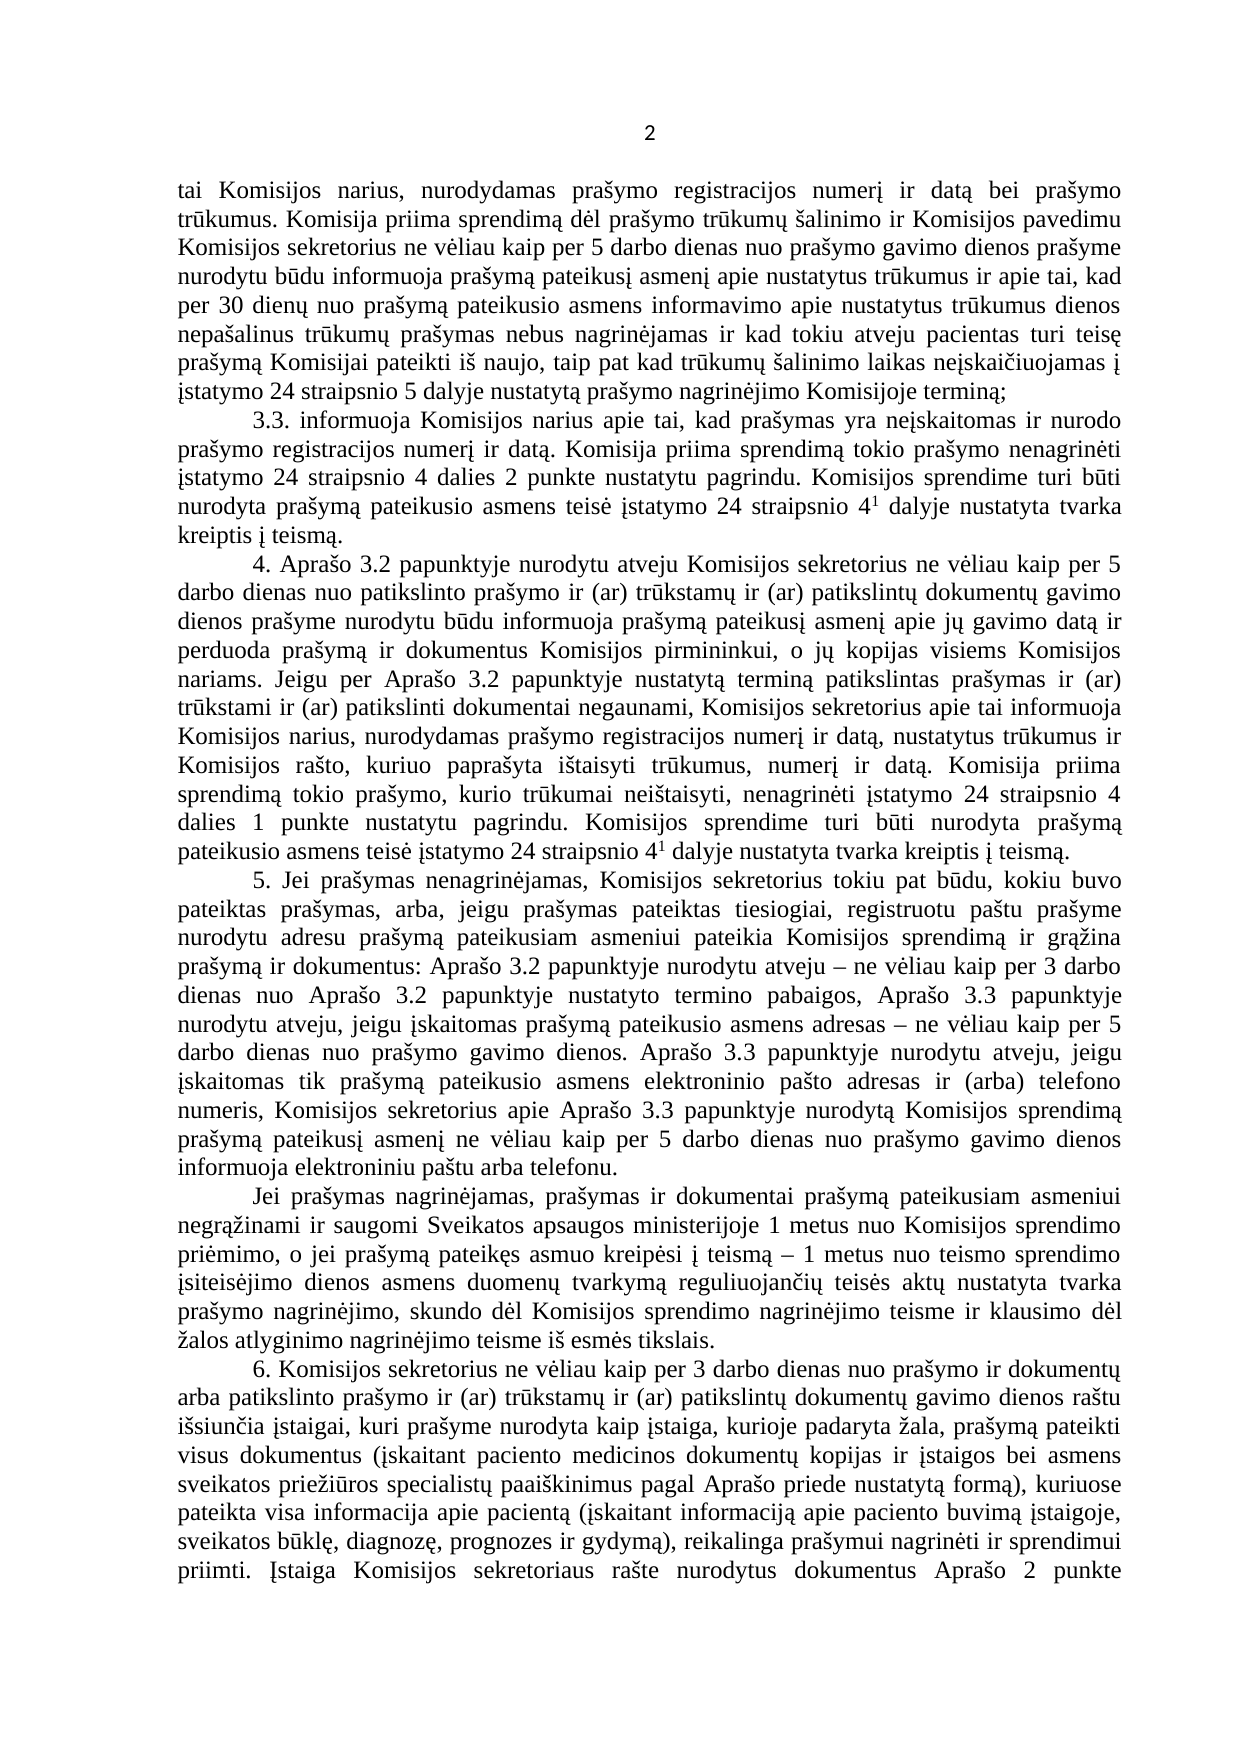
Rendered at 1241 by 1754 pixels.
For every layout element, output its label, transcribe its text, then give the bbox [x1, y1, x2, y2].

text 6. Komisijos sekretorius ne vėliau kaip per 3 darbo dienas nuo prašymo ir dokumentų arba patikslinto prašymo ir (ar) trūkstamų ir (ar) patikslintų dokumentų gavimo dienos raštu išsiunčia įstaigai, kuri prašyme nurodyta kaip įstaiga, kurioje padaryta žala, prašymą pateikti visus dokumentus (įskaitant paciento medicinos dokumentų kopijas ir įstaigos bei asmens sveikatos priežiūros specialistų paaiškinimus pagal Aprašo priede nustatytą formą), kuriuose pateikta visa informacija apie pacientą (įskaitant informaciją apie paciento buvimą įstaigoje, sveikatos būklę, diagnozę, prognozes ir gydymą), reikalinga prašymui nagrinėti ir sprendimui priimti. Įstaiga Komisijos sekretoriaus rašte nurodytus dokumentus Aprašo 2 punkte [177, 1354, 1122, 1584]
text 5. Jei prašymas nenagrinėjamas, Komisijos sekretorius tokiu pat būdu, kokiu buvo pateiktas prašymas, arba, jeigu prašymas pateiktas tiesiogiai, registruotu paštu prašyme nurodytu adresu prašymą pateikusiam asmeniui pateikia Komisijos sprendimą ir grąžina prašymą ir dokumentus: Aprašo 3.2 papunktyje nurodytu atveju – ne vėliau kaip per 3 darbo dienas nuo Aprašo 3.2 papunktyje nustatyto termino pabaigos, Aprašo 3.3 papunktyje nurodytu atveju, jeigu įskaitomas prašymą pateikusio asmens adresas – ne vėliau kaip per 5 darbo dienas nuo prašymo gavimo dienos. Aprašo 3.3 papunktyje nurodytu atveju, jeigu įskaitomas tik prašymą pateikusio asmens elektroninio pašto adresas ir (arba) telefono numeris, Komisijos sekretorius apie Aprašo 3.3 papunktyje nurodytą Komisijos sprendimą prašymą pateikusį asmenį ne vėliau kaip per 5 darbo dienas nuo prašymo gavimo dienos informuoja elektroniniu paštu arba telefonu. [177, 865, 1122, 1181]
text Jei prašymas nagrinėjamas, prašymas ir dokumentai prašymą pateikusiam asmeniui negrąžinami ir saugomi Sveikatos apsaugos ministerijoje 1 metus nuo Komisijos sprendimo priėmimo, o jei prašymą pateikęs asmuo kreipėsi į teismą – 1 metus nuo teismo sprendimo įsiteisėjimo dienos asmens duomenų tvarkymą reguliuojančių teisės aktų nustatyta tvarka prašymo nagrinėjimo, skundo dėl Komisijos sprendimo nagrinėjimo teisme ir klausimo dėl žalos atlyginimo nagrinėjimo teisme iš esmės tikslais. [177, 1181, 1122, 1354]
text 3.3. informuoja Komisijos narius apie tai, kad prašymas yra neįskaitomas ir nurodo prašymo registracijos numerį ir datą. Komisija priima sprendimą tokio prašymo nenagrinėti įstatymo 24 straipsnio 4 dalies 2 punkte nustatytu pagrindu. Komisijos sprendime turi būti nurodyta prašymą pateikusio asmens teisė įstatymo 24 straipsnio 41 dalyje nustatyta tvarka kreiptis į teismą. [177, 405, 1122, 549]
text 4. Aprašo 3.2 papunktyje nurodytu atveju Komisijos sekretorius ne vėliau kaip per 5 darbo dienas nuo patikslinto prašymo ir (ar) trūkstamų ir (ar) patikslintų dokumentų gavimo dienos prašyme nurodytu būdu informuoja prašymą pateikusį asmenį apie jų gavimo datą ir perduoda prašymą ir dokumentus Komisijos pirmininkui, o jų kopijas visiems Komisijos nariams. Jeigu per Aprašo 3.2 papunktyje nustatytą terminą patikslintas prašymas ir (ar) trūkstami ir (ar) patikslinti dokumentai negaunami, Komisijos sekretorius apie tai informuoja Komisijos narius, nurodydamas prašymo registracijos numerį ir datą, nustatytus trūkumus ir Komisijos rašto, kuriuo paprašyta ištaisyti trūkumus, numerį ir datą. Komisija priima sprendimą tokio prašymo, kurio trūkumai neištaisyti, nenagrinėti įstatymo 24 straipsnio 4 dalies 1 punkte nustatytu pagrindu. Komisijos sprendime turi būti nurodyta prašymą pateikusio asmens teisė įstatymo 24 straipsnio 41 dalyje nustatyta tvarka kreiptis į teismą. [177, 549, 1122, 865]
text tai Komisijos narius, nurodydamas prašymo registracijos numerį ir datą bei prašymo trūkumus. Komisija priima sprendimą dėl prašymo trūkumų šalinimo ir Komisijos pavedimu Komisijos sekretorius ne vėliau kaip per 5 darbo dienas nuo prašymo gavimo dienos prašyme nurodytu būdu informuoja prašymą pateikusį asmenį apie nustatytus trūkumus ir apie tai, kad per 30 dienų nuo prašymą pateikusio asmens informavimo apie nustatytus trūkumus dienos nepašalinus trūkumų prašymas nebus nagrinėjamas ir kad tokiu atveju pacientas turi teisę prašymą Komisijai pateikti iš naujo, taip pat kad trūkumų šalinimo laikas neįskaičiuojamas į įstatymo 24 straipsnio 5 dalyje nustatytą prašymo nagrinėjimo Komisijoje terminą; [177, 175, 1122, 405]
